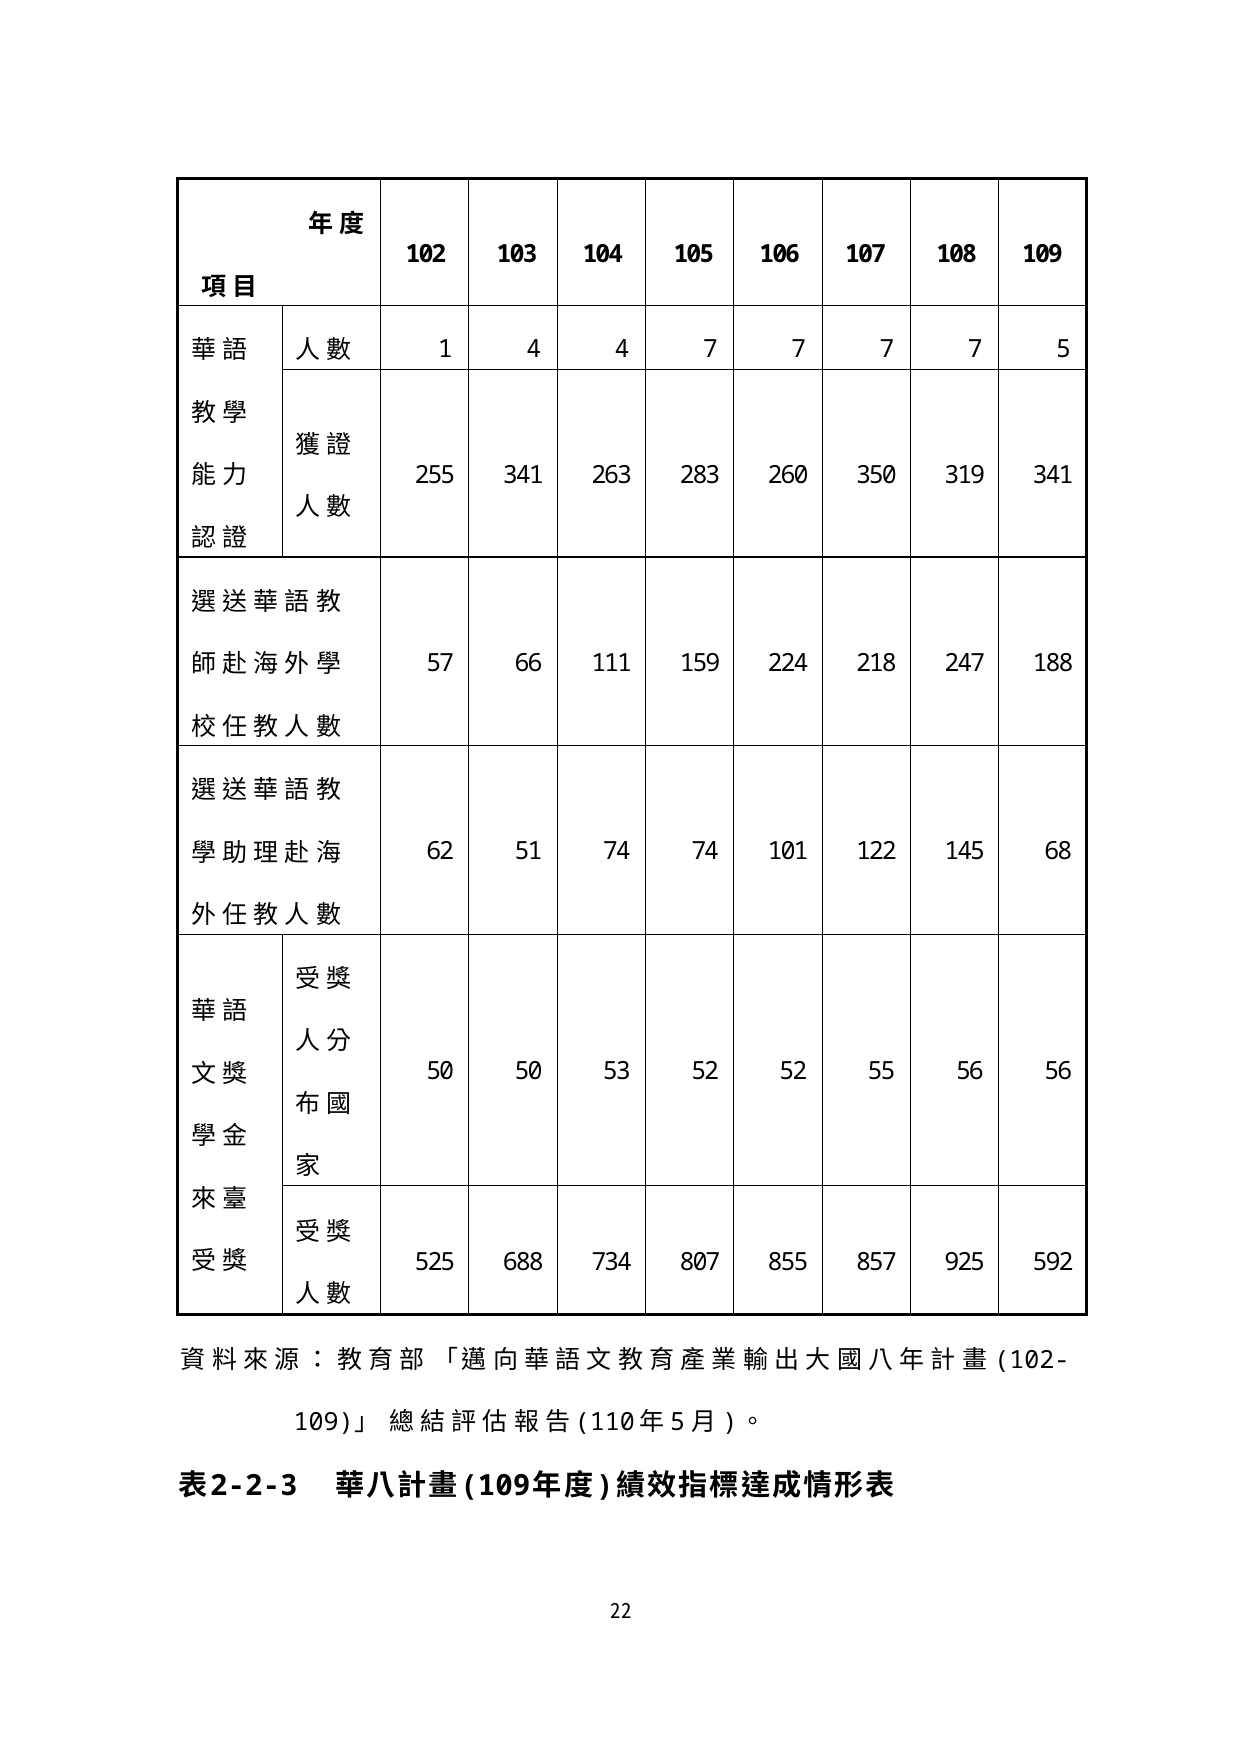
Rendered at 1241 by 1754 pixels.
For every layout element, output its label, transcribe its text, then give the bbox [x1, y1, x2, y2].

table_cell 350 [823, 370, 910, 556]
table_cell 188 [999, 558, 1085, 745]
table_cell 5 [999, 306, 1085, 369]
table_header 103 [469, 180, 557, 305]
table_cell 7 [734, 306, 822, 369]
table_cell 101 [734, 746, 822, 933]
table_header 107 [823, 180, 910, 305]
table_cell 51 [469, 746, 557, 933]
table_cell 4 [558, 306, 645, 369]
table_cell 224 [734, 558, 822, 745]
table_cell 1 [381, 306, 468, 369]
table_cell 人數 [283, 306, 380, 369]
table_cell 55 [823, 935, 910, 1184]
table_cell 57 [381, 558, 468, 745]
table_cell 319 [911, 370, 998, 556]
table_header 109 [999, 180, 1085, 305]
table_cell 獲證人數 [283, 370, 380, 556]
table_cell 122 [823, 746, 910, 933]
table_cell 52 [734, 935, 822, 1184]
table_cell 56 [911, 935, 998, 1184]
table_cell 50 [381, 935, 468, 1184]
table_cell 62 [381, 746, 468, 933]
table_cell 247 [911, 558, 998, 745]
table_cell 66 [469, 558, 557, 745]
table_cell 855 [734, 1186, 822, 1313]
table_cell 52 [646, 935, 733, 1184]
table_cell 受獎人分布國家 [283, 935, 380, 1184]
table_cell 4 [469, 306, 557, 369]
table_cell 56 [999, 935, 1085, 1184]
table_cell 263 [558, 370, 645, 556]
table_cell 74 [646, 746, 733, 933]
table_cell 159 [646, 558, 733, 745]
table_header 106 [734, 180, 822, 305]
table_cell 218 [823, 558, 910, 745]
table_cell 選送華語教師赴海外學校任教人數 [179, 558, 380, 745]
table_header 102 [381, 180, 468, 305]
table_cell 74 [558, 746, 645, 933]
table_cell 734 [558, 1186, 645, 1313]
table_cell 選送華語教學助理赴海外任教人數 [179, 746, 380, 933]
table_cell 341 [999, 370, 1085, 556]
table_header 105 [646, 180, 733, 305]
table_cell 260 [734, 370, 822, 556]
table_cell 7 [823, 306, 910, 369]
table_cell 807 [646, 1186, 733, 1313]
table_cell 592 [999, 1186, 1085, 1313]
table_header 104 [558, 180, 645, 305]
table_cell 283 [646, 370, 733, 556]
table_cell 925 [911, 1186, 998, 1313]
table_cell 111 [558, 558, 645, 745]
table_cell 7 [911, 306, 998, 369]
table_cell 受獎人數 [283, 1186, 380, 1313]
table_header 年度 項目 [179, 180, 380, 305]
text 資料來源：教育部「邁向華語文教育產業輸出大國八年計畫(102-109)」總結評估報告(110年5月)。 [163, 1316, 1078, 1441]
table_cell 7 [646, 306, 733, 369]
table_cell 50 [469, 935, 557, 1184]
table_header 108 [911, 180, 998, 305]
table_cell 255 [381, 370, 468, 556]
table_cell 688 [469, 1186, 557, 1313]
table_cell 857 [823, 1186, 910, 1313]
table_cell 145 [911, 746, 998, 933]
table_cell 525 [381, 1186, 468, 1313]
table_cell 68 [999, 746, 1085, 933]
table_cell 341 [469, 370, 557, 556]
table_cell 華語教學能力認證 [179, 306, 282, 556]
text 表2-2-3 華八計畫(109年度)績效指標達成情形表 [172, 1441, 1063, 1503]
table_cell 華語文獎學金來臺受獎 [179, 935, 282, 1313]
table_cell 53 [558, 935, 645, 1184]
